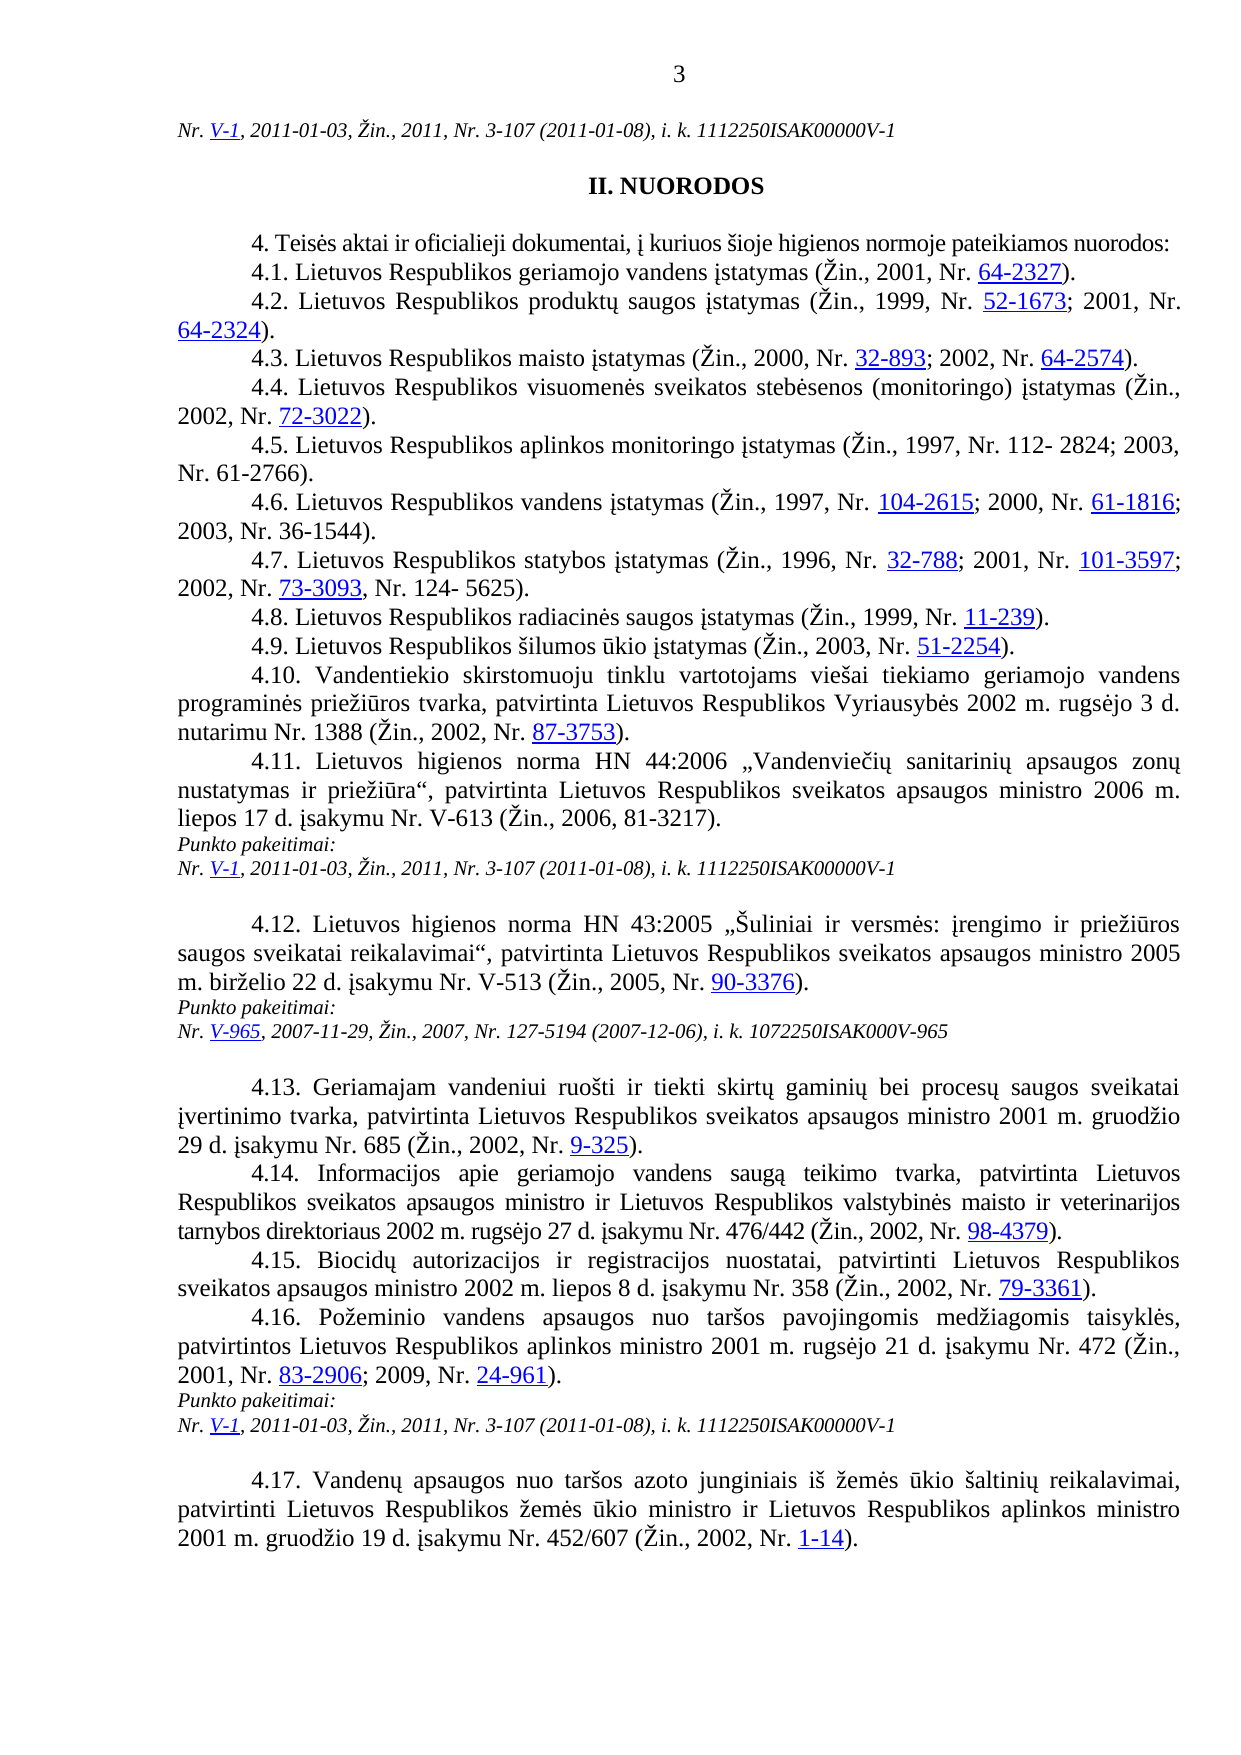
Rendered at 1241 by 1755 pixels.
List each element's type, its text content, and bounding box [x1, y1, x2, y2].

text 4.2. Lietuvos Respublikos produktų saugos įstatymas (Žin., 1999, Nr. 52-1673; 2001, Nr. 64-2324). [177, 286, 1181, 343]
text 4.14. Informacijos apie geriamojo vandens saugą teikimo tvarka, patvirtinta Lietuvos Respublikos sveikatos apsaugos ministro ir Lietuvos Respublikos valstybinės maisto ir veterinarijos tarnybos direktoriaus 2002 m. rugsėjo 27 d. įsakymu Nr. 476/442 (Žin., 2002, Nr. 98-4379). [177, 1158, 1181, 1245]
text 4.5. Lietuvos Respublikos aplinkos monitoringo įstatymas (Žin., 1997, Nr. 112- 2824; 2003, Nr. 61-2766). [177, 430, 1181, 487]
text 4.12. Lietuvos higienos norma HN 43:2005 „Šuliniai ir versmės: įrengimo ir priežiūros saugos sveikatai reikalavimai“, patvirtinta Lietuvos Respublikos sveikatos apsaugos ministro 2005 m. birželio 22 d. įsakymu Nr. V-513 (Žin., 2005, Nr. 90-3376). [177, 909, 1181, 995]
text 4.10. Vandentiekio skirstomuoju tinklu vartotojams viešai tiekiamo geriamojo vandens programinės priežiūros tvarka, patvirtinta Lietuvos Respublikos Vyriausybės 2002 m. rugsėjo 3 d. nutarimu Nr. 1388 (Žin., 2002, Nr. 87-3753). [177, 660, 1181, 746]
text 4.8. Lietuvos Respublikos radiacinės saugos įstatymas (Žin., 1999, Nr. 11-239). [177, 602, 1181, 631]
text 4.6. Lietuvos Respublikos vandens įstatymas (Žin., 1997, Nr. 104-2615; 2000, Nr. 61-1816; 2003, Nr. 36-1544). [177, 487, 1181, 545]
text 4.15. Biocidų autorizacijos ir registracijos nuostatai, patvirtinti Lietuvos Respublikos sveikatos apsaugos ministro 2002 m. liepos 8 d. įsakymu Nr. 358 (Žin., 2002, Nr. 79-3361). [177, 1245, 1181, 1302]
text Nr. V-1, 2011-01-03, Žin., 2011, Nr. 3-107 (2011-01-08), i. k. 1112250ISAK00000V-1 [177, 118, 1181, 142]
text Nr. V-965, 2007-11-29, Žin., 2007, Nr. 127-5194 (2007-12-06), i. k. 1072250ISAK000V-965 [177, 1019, 1181, 1043]
text Nr. V-1, 2011-01-03, Žin., 2011, Nr. 3-107 (2011-01-08), i. k. 1112250ISAK00000V-1 [177, 1412, 1181, 1437]
text 4.16. Požeminio vandens apsaugos nuo taršos pavojingomis medžiagomis taisyklės, patvirtintos Lietuvos Respublikos aplinkos ministro 2001 m. rugsėjo 21 d. įsakymu Nr. 472 (Žin., 2001, Nr. 83-2906; 2009, Nr. 24-961). [177, 1302, 1181, 1388]
text 4.17. Vandenų apsaugos nuo taršos azoto junginiais iš žemės ūkio šaltinių reikalavimai, patvirtinti Lietuvos Respublikos žemės ūkio ministro ir Lietuvos Respublikos aplinkos ministro 2001 m. gruodžio 19 d. įsakymu Nr. 452/607 (Žin., 2002, Nr. 1-14). [177, 1465, 1181, 1552]
text 4.13. Geriamajam vandeniui ruošti ir tiekti skirtų gaminių bei procesų saugos sveikatai įvertinimo tvarka, patvirtinta Lietuvos Respublikos sveikatos apsaugos ministro 2001 m. gruodžio 29 d. įsakymu Nr. 685 (Žin., 2002, Nr. 9-325). [177, 1072, 1181, 1158]
text Punkto pakeitimai: [177, 995, 1181, 1019]
text 4.3. Lietuvos Respublikos maisto įstatymas (Žin., 2000, Nr. 32-893; 2002, Nr. 64-2574). [177, 343, 1181, 372]
text 4.7. Lietuvos Respublikos statybos įstatymas (Žin., 1996, Nr. 32-788; 2001, Nr. 101-3597; 2002, Nr. 73-3093, Nr. 124- 5625). [177, 545, 1181, 602]
text II. NUORODOS [177, 171, 1181, 200]
text 4.9. Lietuvos Respublikos šilumos ūkio įstatymas (Žin., 2003, Nr. 51-2254). [177, 631, 1181, 660]
text Punkto pakeitimai: [177, 832, 1181, 856]
text 4.11. Lietuvos higienos norma HN 44:2006 „Vandenviečių sanitarinių apsaugos zonų nustatymas ir priežiūra“, patvirtinta Lietuvos Respublikos sveikatos apsaugos ministro 2006 m. liepos 17 d. įsakymu Nr. V-613 (Žin., 2006, 81-3217). [177, 746, 1181, 832]
text 4. Teisės aktai ir oficialieji dokumentai, į kuriuos šioje higienos normoje pateikiamos nuorodos: [177, 228, 1181, 257]
text Punkto pakeitimai: [177, 1388, 1181, 1412]
text 4.4. Lietuvos Respublikos visuomenės sveikatos stebėsenos (monitoringo) įstatymas (Žin., 2002, Nr. 72-3022). [177, 372, 1181, 430]
text 4.1. Lietuvos Respublikos geriamojo vandens įstatymas (Žin., 2001, Nr. 64-2327). [177, 257, 1181, 286]
text Nr. V-1, 2011-01-03, Žin., 2011, Nr. 3-107 (2011-01-08), i. k. 1112250ISAK00000V-1 [177, 856, 1181, 880]
